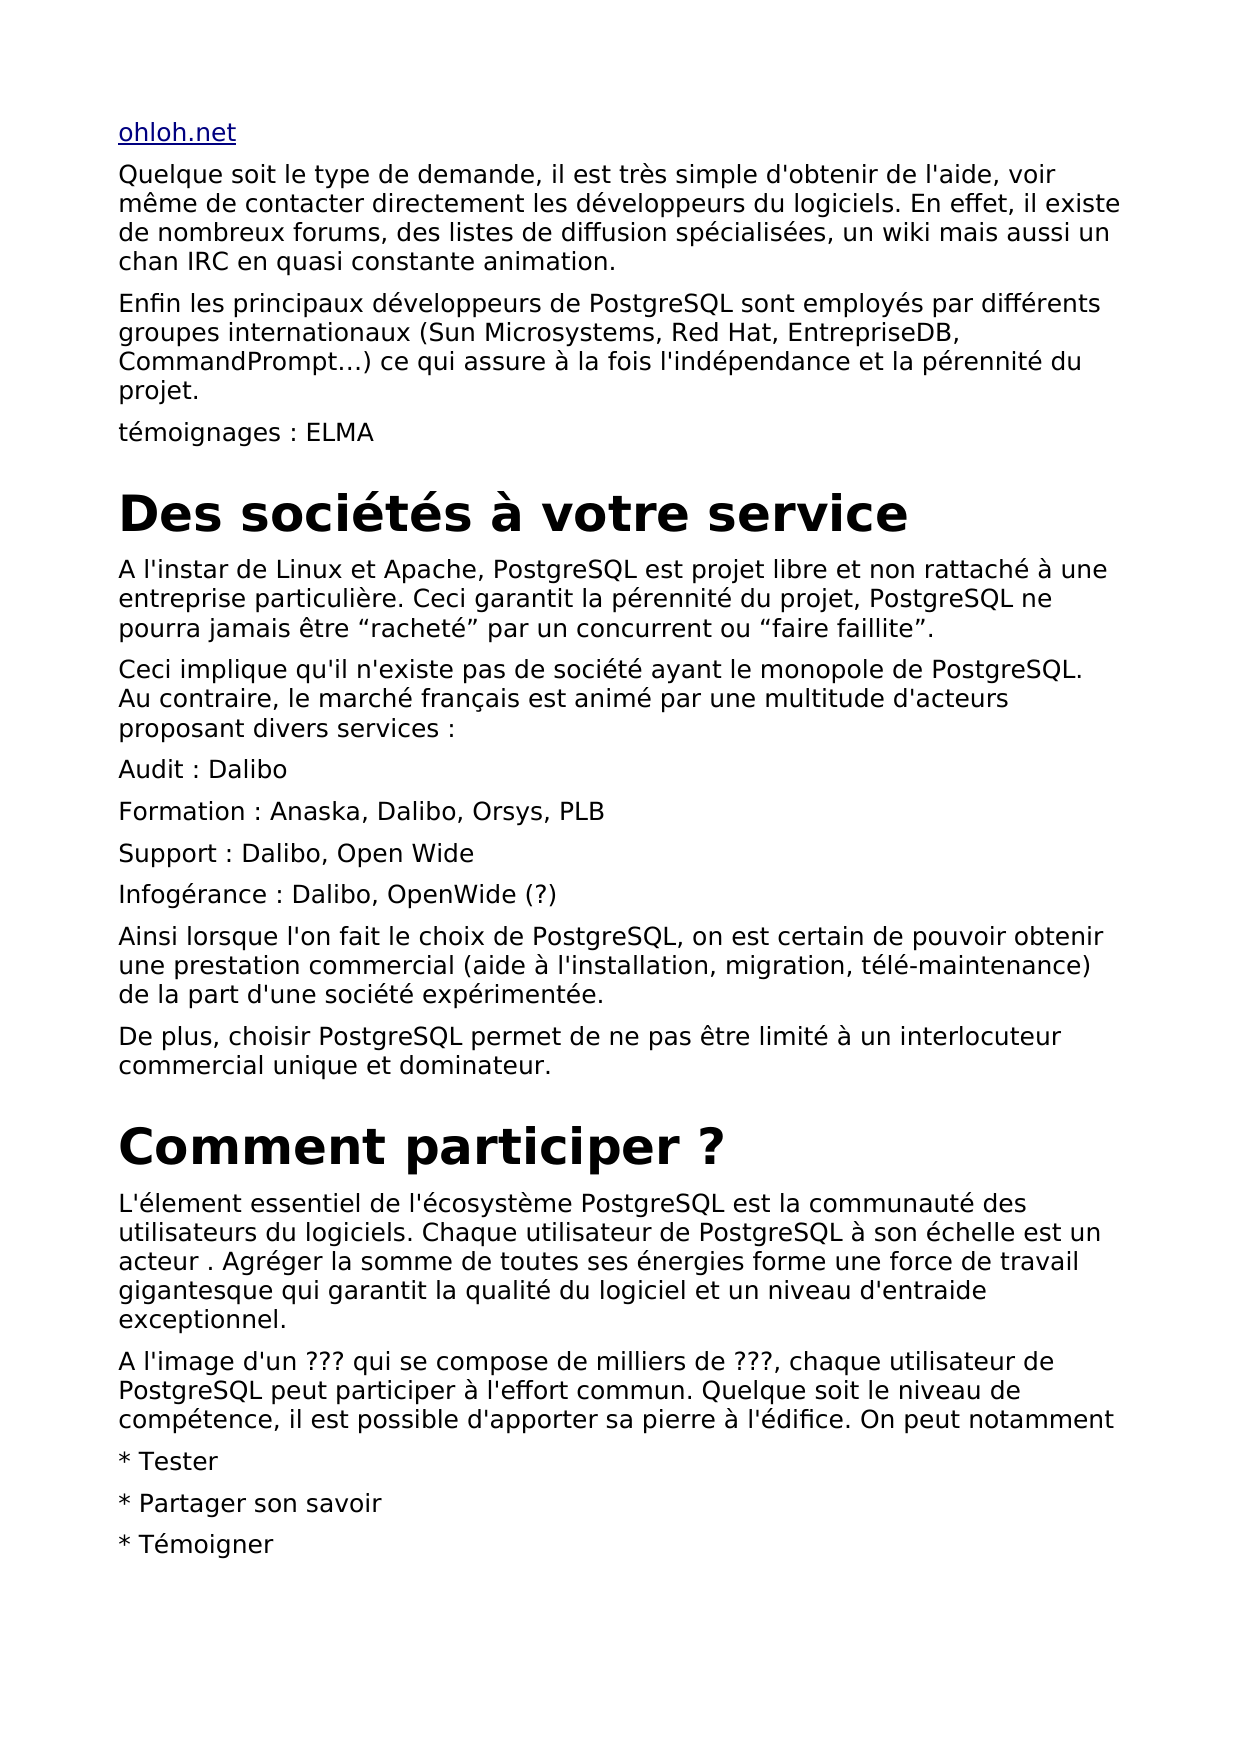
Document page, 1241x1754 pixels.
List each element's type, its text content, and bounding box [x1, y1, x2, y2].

text A l'image d'un ??? qui se compose de milliers de ???, chaque utilisateur de PostgreSQL peut participer à l'effort commun. Quelque soit le niveau de compétence, il est possible d'apporter sa pierre à l'édifice. On peut notamment [118, 1347, 1122, 1434]
text L'élement essentiel de l'écosystème PostgreSQL est la communauté des utilisateurs du logiciels. Chaque utilisateur de PostgreSQL à son échelle est un acteur . Agréger la somme de toutes ses énergies forme une force de travail gigantesque qui garantit la qualité du logiciel et un niveau d'entraide exceptionnel. [118, 1189, 1122, 1334]
text Infogérance : Dalibo, OpenWide (?) [118, 881, 1122, 910]
text * Partager son savoir [118, 1489, 1122, 1518]
text Enfin les principaux développeurs de PostgreSQL sont employés par différents groupes internationaux (Sun Microsystems, Red Hat, EntrepriseDB, CommandPrompt…) ce qui assure à la fois l'indépendance et la pérennité du projet. [118, 289, 1122, 406]
text * Témoigner [118, 1530, 1122, 1559]
text Ceci implique qu'il n'existe pas de société ayant le monopole de PostgreSQL. Au contraire, le marché français est animé par une multitude d'acteurs proposant divers services : [118, 656, 1122, 743]
subtitle Comment participer ? [118, 1118, 1122, 1176]
text Audit : Dalibo [118, 756, 1122, 785]
text Formation : Anaska, Dalibo, Orsys, PLB [118, 797, 1122, 826]
text A l'instar de Linux et Apache, PostgreSQL est projet libre et non rattaché à une entreprise particulière. Ceci garantit la pérennité du projet, PostgreSQL ne pourra jamais être “racheté” par un concurrent ou “faire faillite”. [118, 556, 1122, 643]
text témoignages : ELMA [118, 418, 1122, 447]
text ohloh.net [118, 118, 1122, 147]
text Support : Dalibo, Open Wide [118, 839, 1122, 868]
text De plus, choisir PostgreSQL permet de ne pas être limité à un interlocuteur commercial unique et dominateur. [118, 1022, 1122, 1081]
text Quelque soit le type de demande, il est très simple d'obtenir de l'aide, voir même de contacter directement les développeurs du logiciels. En effet, il existe de nombreux forums, des listes de diffusion spécialisées, un wiki mais aussi un chan IRC en quasi constante animation. [118, 160, 1122, 276]
subtitle Des sociétés à votre service [118, 485, 1122, 543]
text Ainsi lorsque l'on fait le choix de PostgreSQL, on est certain de pouvoir obtenir une prestation commercial (aide à l'installation, migration, télé-maintenance) de la part d'une société expérimentée. [118, 922, 1122, 1010]
text * Tester [118, 1447, 1122, 1476]
